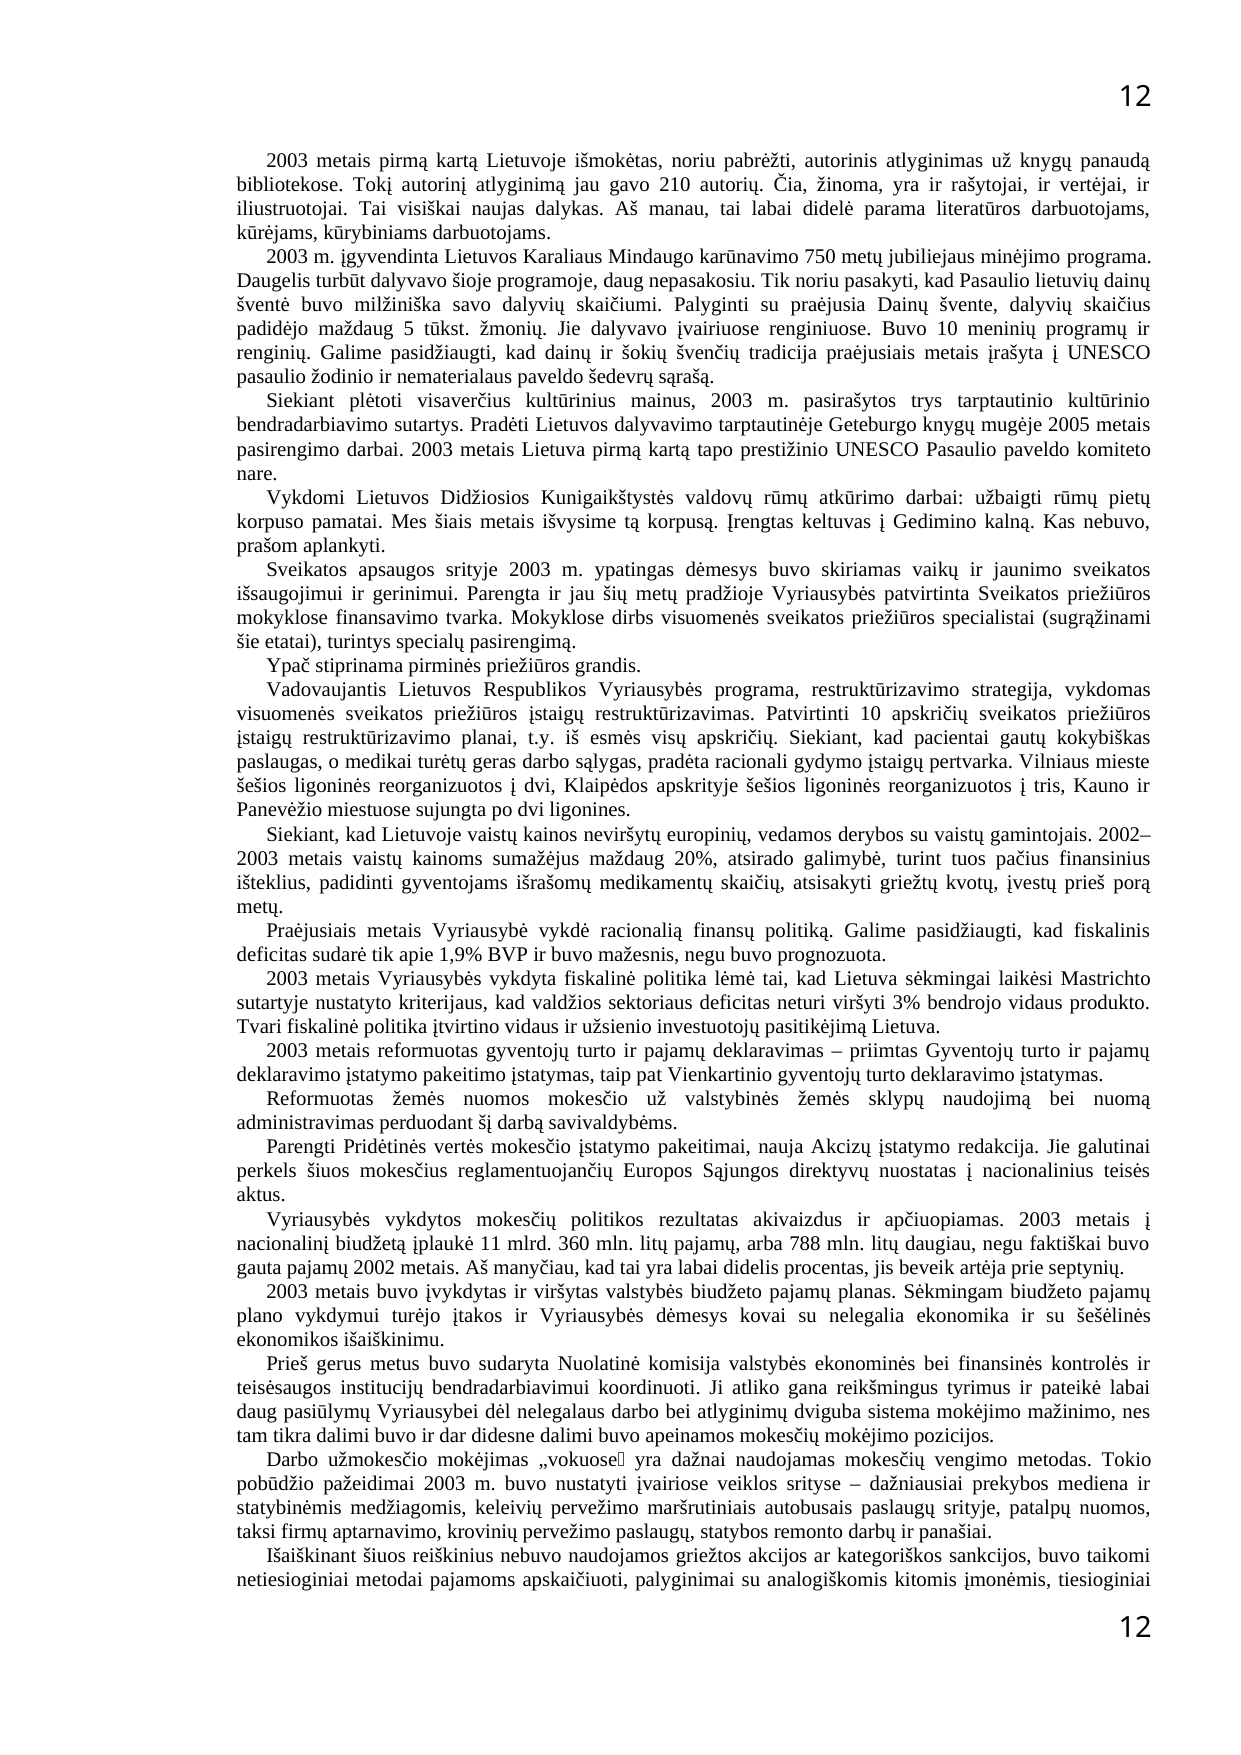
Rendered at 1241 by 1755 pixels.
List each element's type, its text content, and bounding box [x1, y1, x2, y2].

text 2003 m. įgyvendinta Lietuvos Karaliaus Mindaugo karūnavimo 750 metų jubiliejaus minėjimo programa. Daugelis turbūt dalyvavo šioje programoje, daug nepasakosiu. Tik noriu pasakyti, kad Pasaulio lietuvių dainų šventė buvo milžiniška savo dalyvių skaičiumi. Palyginti su praėjusia Dainų švente, dalyvių skaičius padidėjo maždaug 5 tūkst. žmonių. Jie dalyvavo įvairiuose renginiuose. Buvo 10 meninių programų ir renginių. Galime pasidžiaugti, kad dainų ir šokių švenčių tradicija praėjusiais metais įrašyta į UNESCO pasaulio žodinio ir nematerialaus paveldo šedevrų sąrašą. [236, 244, 1152, 388]
text Vykdomi Lietuvos Didžiosios Kunigaikštystės valdovų rūmų atkūrimo darbai: užbaigti rūmų pietų korpuso pamatai. Mes šiais metais išvysime tą korpusą. Įrengtas keltuvas į Gedimino kalną. Kas nebuvo, prašom aplankyti. [236, 484, 1152, 557]
text Sveikatos apsaugos srityje 2003 m. ypatingas dėmesys buvo skiriamas vaikų ir jaunimo sveikatos išsaugojimui ir gerinimui. Parengta ir jau šių metų pradžioje Vyriausybės patvirtinta Sveikatos priežiūros mokyklose finansavimo tvarka. Mokyklose dirbs visuomenės sveikatos priežiūros specialistai (sugrąžinami šie etatai), turintys specialų pasirengimą. [236, 557, 1152, 653]
text Darbo užmokesčio mokėjimas „vokuose yra dažnai naudojamas mokesčių vengimo metodas. Tokio pobūdžio pažeidimai 2003 m. buvo nustatyti įvairiose veiklos srityse – dažniausiai prekybos mediena ir statybinėmis medžiagomis, keleivių pervežimo maršrutiniais autobusais paslaugų srityje, patalpų nuomos, taksi firmų aptarnavimo, krovinių pervežimo paslaugų, statybos remonto darbų ir panašiai. [236, 1447, 1152, 1543]
text Prieš gerus metus buvo sudaryta Nuolatinė komisija valstybės ekonominės bei finansinės kontrolės ir teisėsaugos institucijų bendradarbiavimui koordinuoti. Ji atliko gana reikšmingus tyrimus ir pateikė labai daug pasiūlymų Vyriausybei dėl nelegalaus darbo bei atlyginimų dviguba sistema mokėjimo mažinimo, nes tam tikra dalimi buvo ir dar didesne dalimi buvo apeinamos mokesčių mokėjimo pozicijos. [236, 1351, 1152, 1447]
text Praėjusiais metais Vyriausybė vykdė racionalią finansų politiką. Galime pasidžiaugti, kad fiskalinis deficitas sudarė tik apie 1,9% BVP ir buvo mažesnis, negu buvo prognozuota. [236, 918, 1152, 966]
text Reformuotas žemės nuomos mokesčio už valstybinės žemės sklypų naudojimą bei nuomą administravimas perduodant šį darbą savivaldybėms. [236, 1086, 1152, 1134]
text 2003 metais buvo įvykdytas ir viršytas valstybės biudžeto pajamų planas. Sėkmingam biudžeto pajamų plano vykdymui turėjo įtakos ir Vyriausybės dėmesys kovai su nelegalia ekonomika ir su šešėlinės ekonomikos išaiškinimu. [236, 1279, 1152, 1351]
text Parengti Pridėtinės vertės mokesčio įstatymo pakeitimai, nauja Akcizų įstatymo redakcija. Jie galutinai perkels šiuos mokesčius reglamentuojančių Europos Sąjungos direktyvų nuostatas į nacionalinius teisės aktus. [236, 1134, 1152, 1206]
text Siekiant plėtoti visaverčius kultūrinius mainus, 2003 m. pasirašytos trys tarptautinio kultūrinio bendradarbiavimo sutartys. Pradėti Lietuvos dalyvavimo tarptautinėje Geteburgo knygų mugėje 2005 metais pasirengimo darbai. 2003 metais Lietuva pirmą kartą tapo prestižinio UNESCO Pasaulio paveldo komiteto nare. [236, 388, 1152, 484]
text Ypač stiprinama pirminės priežiūros grandis. [236, 653, 1152, 677]
text 2003 metais reformuotas gyventojų turto ir pajamų deklaravimas – priimtas Gyventojų turto ir pajamų deklaravimo įstatymo pakeitimo įstatymas, taip pat Vienkartinio gyventojų turto deklaravimo įstatymas. [236, 1038, 1152, 1086]
text Vadovaujantis Lietuvos Respublikos Vyriausybės programa, restruktūrizavimo strategija, vykdomas visuomenės sveikatos priežiūros įstaigų restruktūrizavimas. Patvirtinti 10 apskričių sveikatos priežiūros įstaigų restruktūrizavimo planai, t.y. iš esmės visų apskričių. Siekiant, kad pacientai gautų kokybiškas paslaugas, o medikai turėtų geras darbo sąlygas, pradėta racionali gydymo įstaigų pertvarka. Vilniaus mieste šešios ligoninės reorganizuotos į dvi, Klaipėdos apskrityje šešios ligoninės reorganizuotos į tris, Kauno ir Panevėžio miestuose sujungta po dvi ligonines. [236, 677, 1152, 821]
text Išaiškinant šiuos reiškinius nebuvo naudojamos griežtos akcijos ar kategoriškos sankcijos, buvo taikomi netiesioginiai metodai pajamoms apskaičiuoti, palyginimai su analogiškomis kitomis įmonėmis, tiesioginiai [236, 1543, 1152, 1591]
text Siekiant, kad Lietuvoje vaistų kainos neviršytų europinių, vedamos derybos su vaistų gamintojais. 2002–2003 metais vaistų kainoms sumažėjus maždaug 20%, atsirado galimybė, turint tuos pačius finansinius išteklius, padidinti gyventojams išrašomų medikamentų skaičių, atsisakyti griežtų kvotų, įvestų prieš porą metų. [236, 821, 1152, 918]
text Vyriausybės vykdytos mokesčių politikos rezultatas akivaizdus ir apčiuopiamas. 2003 metais į nacionalinį biudžetą įplaukė 11 mlrd. 360 mln. litų pajamų, arba 788 mln. litų daugiau, negu faktiškai buvo gauta pajamų 2002 metais. Aš manyčiau, kad tai yra labai didelis procentas, jis beveik artėja prie septynių. [236, 1206, 1152, 1279]
text 2003 metais pirmą kartą Lietuvoje išmokėtas, noriu pabrėžti, autorinis atlyginimas už knygų panaudą bibliotekose. Tokį autorinį atlyginimą jau gavo 210 autorių. Čia, žinoma, yra ir rašytojai, ir vertėjai, ir iliustruotojai. Tai visiškai naujas dalykas. Aš manau, tai labai didelė parama literatūros darbuotojams, kūrėjams, kūrybiniams darbuotojams. [236, 148, 1152, 244]
text 2003 metais Vyriausybės vykdyta fiskalinė politika lėmė tai, kad Lietuva sėkmingai laikėsi Mastrichto sutartyje nustatyto kriterijaus, kad valdžios sektoriaus deficitas neturi viršyti 3% bendrojo vidaus produkto. Tvari fiskalinė politika įtvirtino vidaus ir užsienio investuotojų pasitikėjimą Lietuva. [236, 966, 1152, 1038]
